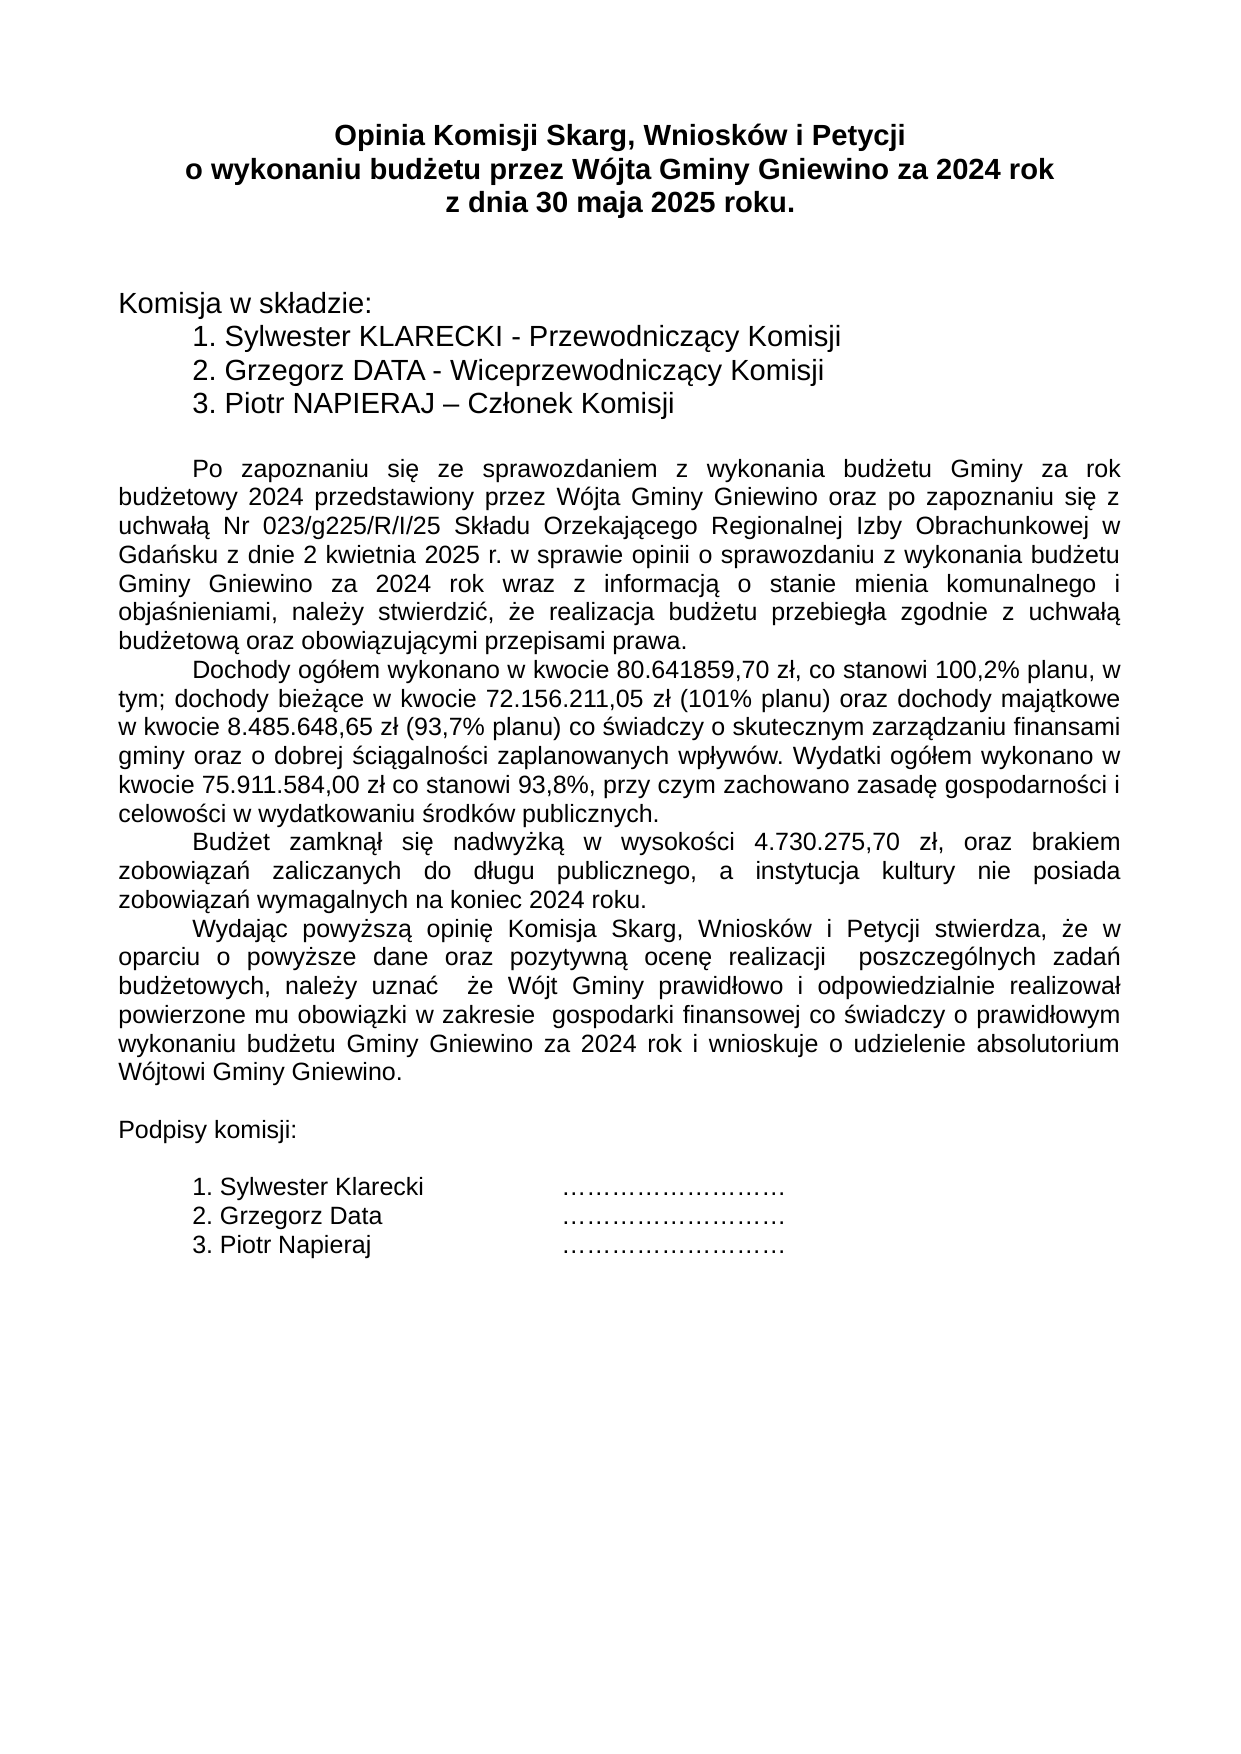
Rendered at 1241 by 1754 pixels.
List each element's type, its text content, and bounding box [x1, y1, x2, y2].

text 3. Piotr Napieraj ……………………… [118, 1230, 1122, 1258]
text o wykonaniu budżetu przez Wójta Gminy Gniewino za 2024 rok [118, 152, 1122, 185]
text 2. Grzegorz DATA - Wiceprzewodniczący Komisji [118, 353, 1122, 386]
text 1. Sylwester Klarecki ……………………… [118, 1172, 1122, 1201]
text Komisja w składzie: [118, 286, 1122, 319]
text 3. Piotr NAPIERAJ – Członek Komisji [118, 386, 1122, 420]
text Budżet zamknął się nadwyżką w wysokości 4.730.275,70 zł, oraz brakiem zobowiązań zaliczanych do długu publicznego, a instytucja kultury nie posiada zobowiązań wymagalnych na koniec 2024 roku. [118, 827, 1122, 913]
text Dochody ogółem wykonano w kwocie 80.641859,70 zł, co stanowi 100,2% planu, w tym; dochody bieżące w kwocie 72.156.211,05 zł (101% planu) oraz dochody majątkowe w kwocie 8.485.648,65 zł (93,7% planu) co świadczy o skutecznym zarządzaniu finansami gminy oraz o dobrej ściągalności zaplanowanych wpływów. Wydatki ogółem wykonano w kwocie 75.911.584,00 zł co stanowi 93,8%, przy czym zachowano zasadę gospodarności i celowości w wydatkowaniu środków publicznych. [118, 655, 1122, 827]
text Opinia Komisji Skarg, Wniosków i Petycji [118, 118, 1122, 152]
text 2. Grzegorz Data ……………………… [118, 1201, 1122, 1230]
text Wydając powyższą opinię Komisja Skarg, Wniosków i Petycji stwierdza, że w oparciu o powyższe dane oraz pozytywną ocenę realizacji poszczególnych zadań budżetowych, należy uznać że Wójt Gminy prawidłowo i odpowiedzialnie realizował powierzone mu obowiązki w zakresie gospodarki finansowej co świadczy o prawidłowym wykonaniu budżetu Gminy Gniewino za 2024 rok i wnioskuje o udzielenie absolutorium Wójtowi Gminy Gniewino. [118, 913, 1122, 1086]
text z dnia 30 maja 2025 roku. [118, 185, 1122, 219]
text Podpisy komisji: [118, 1115, 1122, 1143]
text Po zapoznaniu się ze sprawozdaniem z wykonania budżetu Gminy za rok budżetowy 2024 przedstawiony przez Wójta Gminy Gniewino oraz po zapoznaniu się z uchwałą Nr 023/g225/R/I/25 Składu Orzekającego Regionalnej Izby Obrachunkowej w Gdańsku z dnie 2 kwietnia 2025 r. w sprawie opinii o sprawozdaniu z wykonania budżetu Gminy Gniewino za 2024 rok wraz z informacją o stanie mienia komunalnego i objaśnieniami, należy stwierdzić, że realizacja budżetu przebiegła zgodnie z uchwałą budżetową oraz obowiązującymi przepisami prawa. [118, 453, 1122, 655]
text 1. Sylwester KLARECKI - Przewodniczący Komisji [118, 319, 1122, 353]
